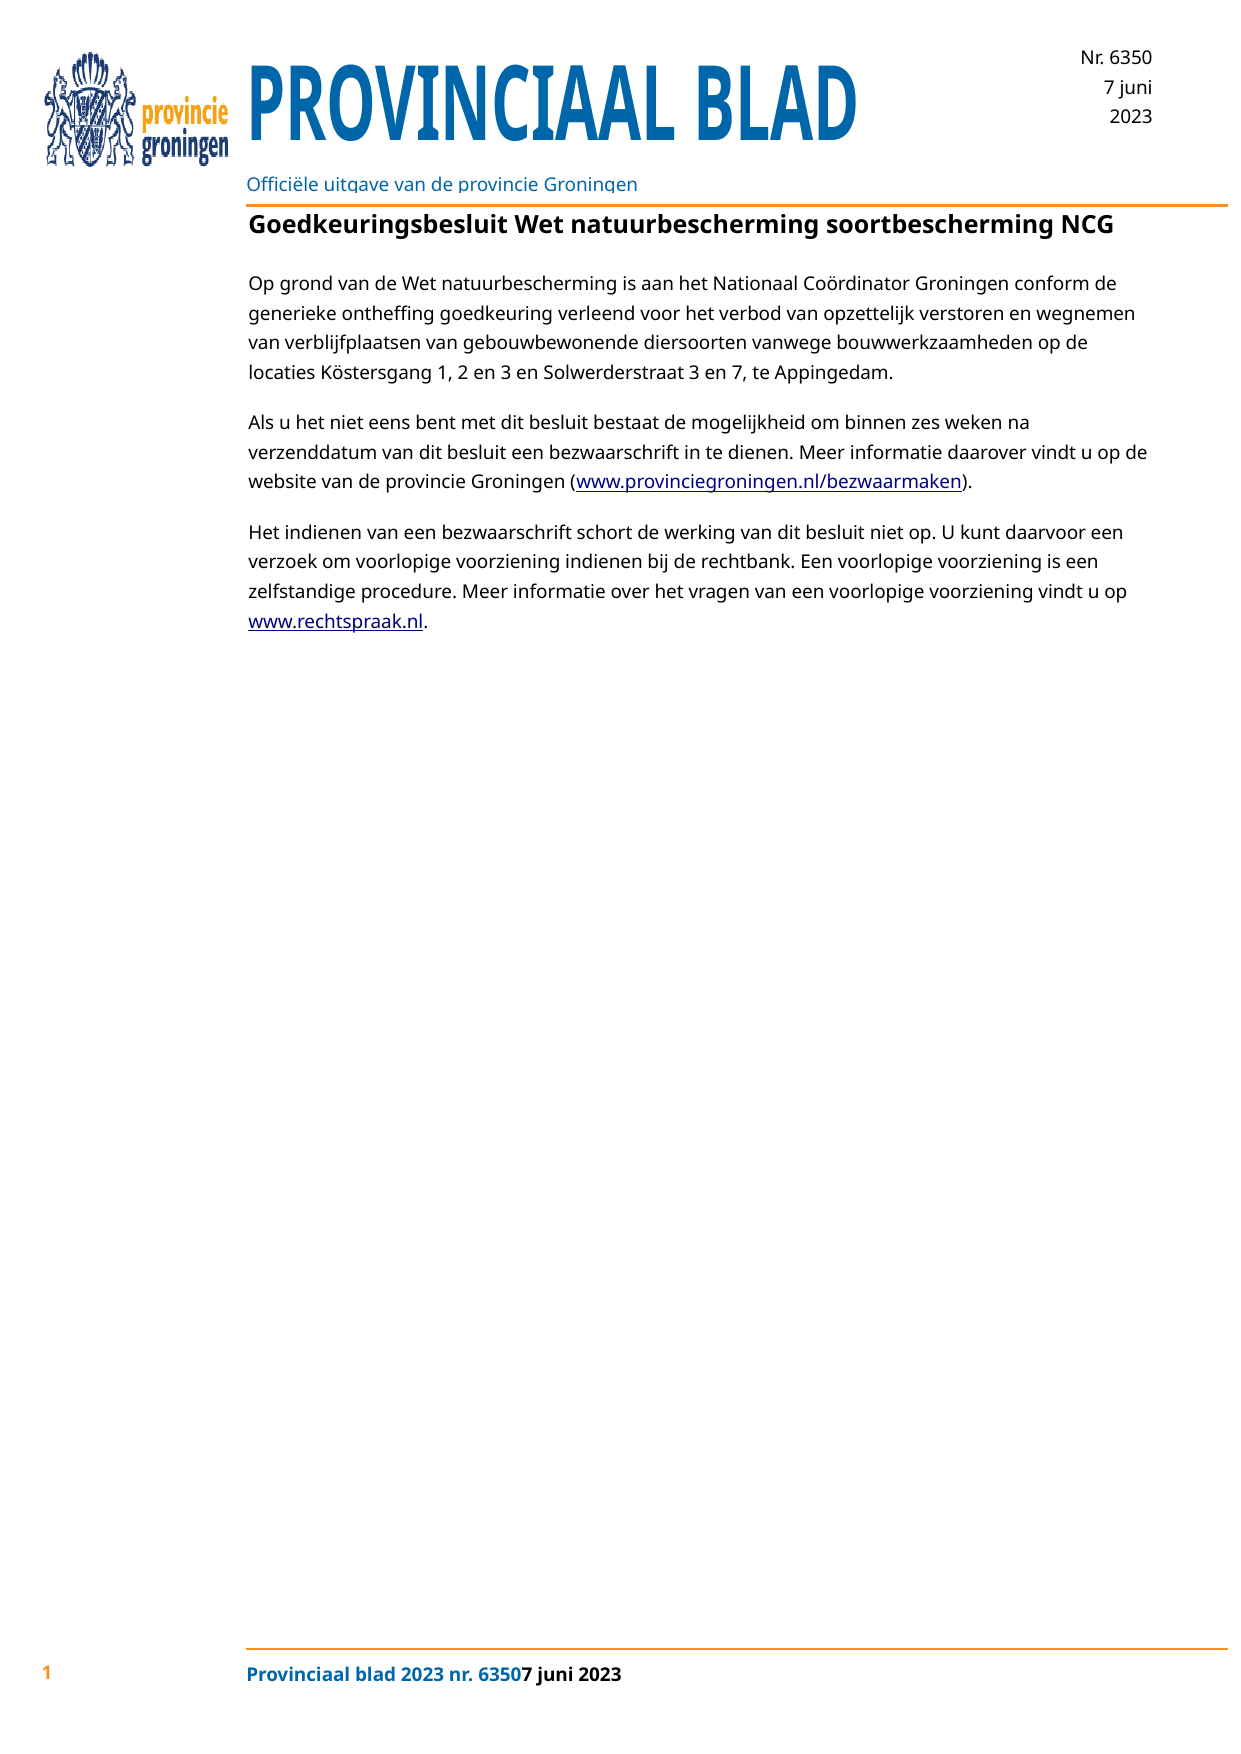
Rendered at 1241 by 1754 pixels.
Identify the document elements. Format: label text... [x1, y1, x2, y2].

text Op grond van de Wet natuurbescherming is aan het Nationaal Coördinator Groningen conform de generieke ontheffing goedkeuring verleend voor het verbod van opzettelijk verstoren en wegnemen van verblijfplaatsen van gebouwbewonende diersoorten vanwege bouwwerkzaamheden op de locaties Köstersgang 1, 2 en 3 en Solwerderstraat 3 en 7, te Appingedam. [248, 270, 1152, 385]
text Als u het niet eens bent met dit besluit bestaat de mogelijkheid om binnen zes weken na verzenddatum van dit besluit een bezwaarschrift in te dienen. Meer informatie daarover vindt u op de website van de provincie Groningen (www.provinciegroningen.nl/bezwaarmaken). [248, 409, 1152, 494]
picture [41, 47, 231, 172]
text Het indienen van een bezwaarschrift schort de werking van dit besluit niet op. U kunt daarvoor een verzoek om voorlopige voorziening indienen bij de rechtbank. Een voorlopige voorziening is een zelfstandige procedure. Meer informatie over het vragen van een voorlopige voorziening vindt u op www.rechtspraak.nl. [248, 519, 1152, 633]
text Goedkeuringsbesluit Wet natuurbescherming soortbescherming NCG [248, 207, 1152, 241]
